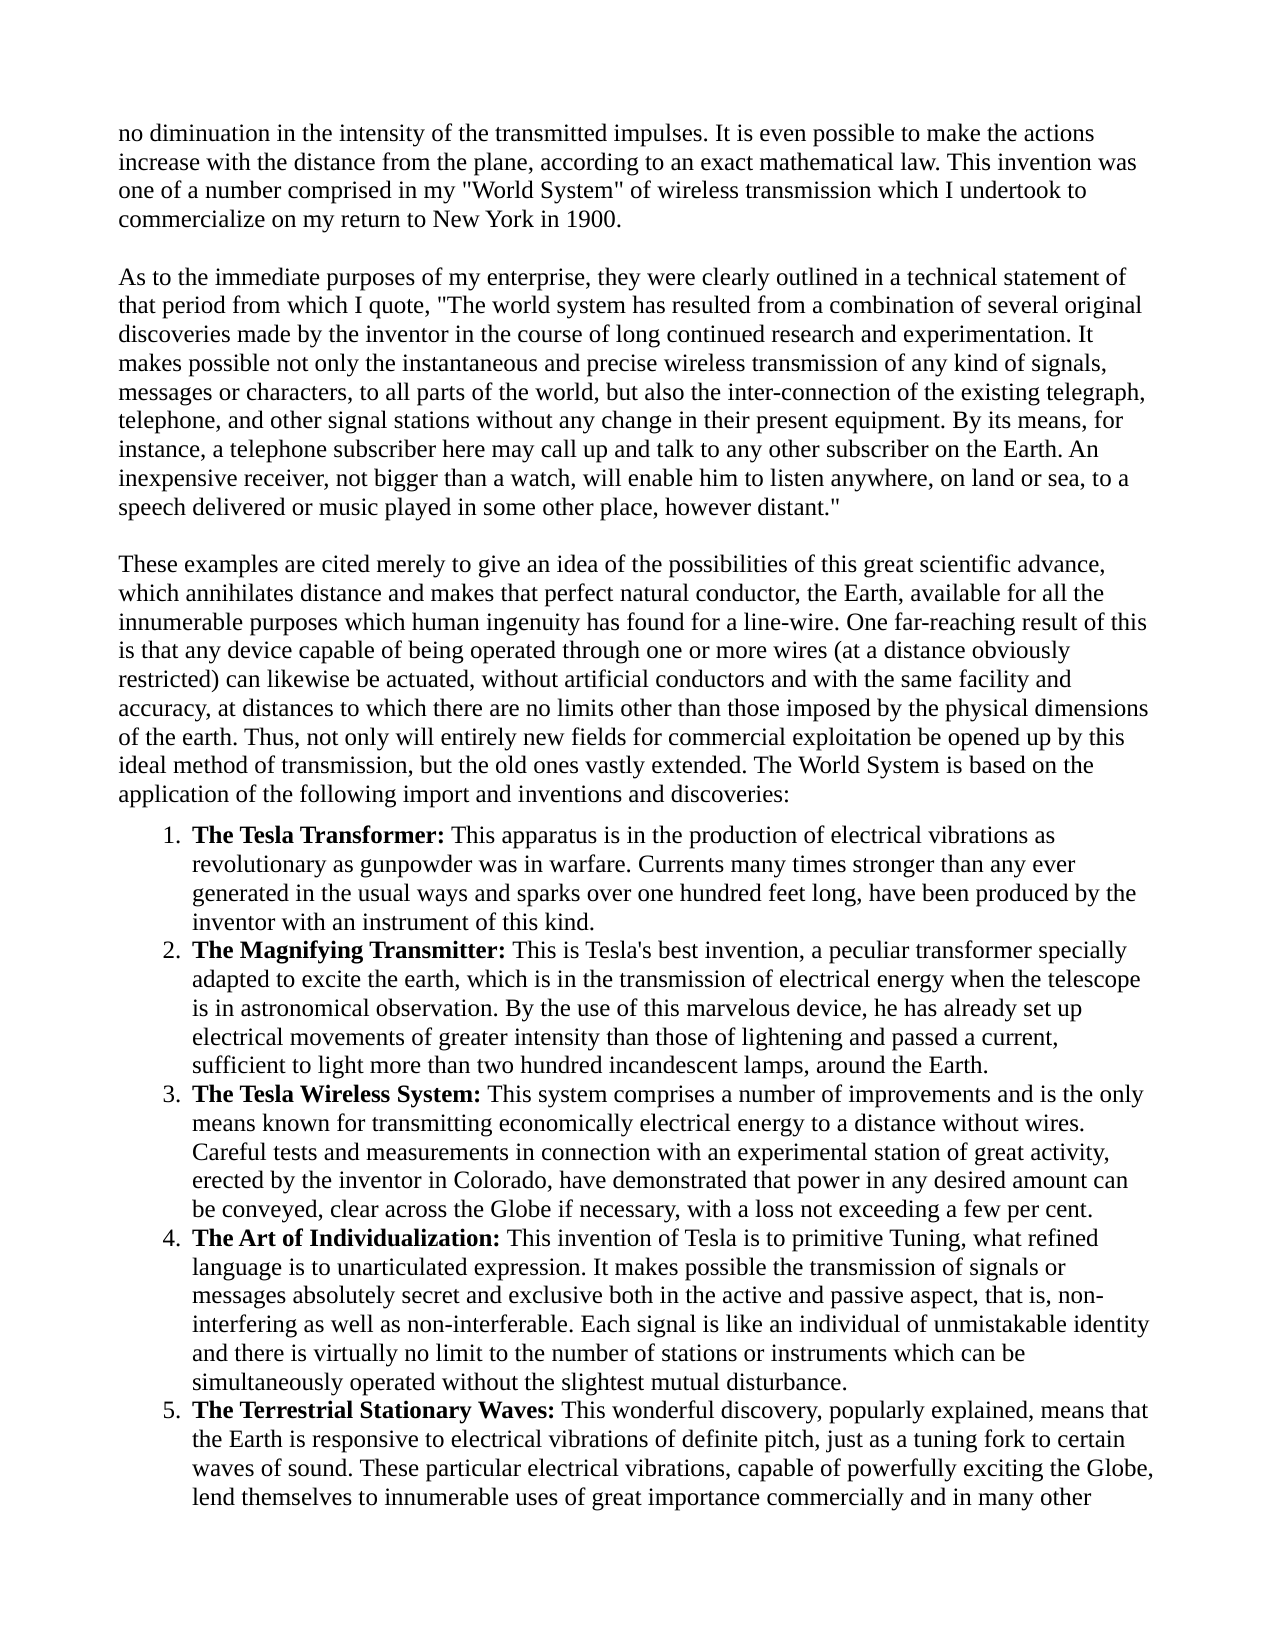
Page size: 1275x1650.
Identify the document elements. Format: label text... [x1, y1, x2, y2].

list The Tesla Transformer: This apparatus is in the production of electrical vibrations as revolutionary as gunpowder was in warfare. Currents many times stronger than any ever generated in the usual ways and sparks over one hundred feet long, have been produced by the inventor with an instrument of this kind. [162, 821, 1157, 936]
list The Terrestrial Stationary Waves: This wonderful discovery, popularly explained, means that the Earth is responsive to electrical vibrations of definite pitch, just as a tuning fork to certain waves of sound. These particular electrical vibrations, capable of powerfully exciting the Globe, lend themselves to innumerable uses of great importance commercially and in many other [162, 1396, 1157, 1511]
text no diminuation in the intensity of the transmitted impulses. It is even possible to make the actions increase with the distance from the plane, according to an exact mathematical law. This invention was one of a number comprised in my "World System" of wireless transmission which I undertook to commercialize on my return to New York in 1900. As to the immediate purposes of my enterprise, they were clearly outlined in a technical statement of that period from which I quote, "The world system has resulted from a combination of several original discoveries made by the inventor in the course of long continued research and experimentation. It makes possible not only the instantaneous and precise wireless transmission of any kind of signals, messages or characters, to all parts of the world, but also the inter-connection of the existing telegraph, telephone, and other signal stations without any change in their present equipment. By its means, for instance, a telephone subscriber here may call up and talk to any other subscriber on the Earth. An inexpensive receiver, not bigger than a watch, will enable him to listen anywhere, on land or sea, to a speech delivered or music played in some other place, however distant." These examples are cited merely to give an idea of the possibilities of this great scientific advance, which annihilates distance and makes that perfect natural conductor, the Earth, available for all the innumerable purposes which human ingenuity has found for a line-wire. One far-reaching result of this is that any device capable of being operated through one or more wires (at a distance obviously restricted) can likewise be actuated, without artificial conductors and with the same facility and accuracy, at distances to which there are no limits other than those imposed by the physical dimensions of the earth. Thus, not only will entirely new fields for commercial exploitation be opened up by this ideal method of transmission, but the old ones vastly extended. The World System is based on the application of the following import and inventions and discoveries: [118, 118, 1157, 808]
list The Art of Individualization: This invention of Tesla is to primitive Tuning, what refined language is to unarticulated expression. It makes possible the transmission of signals or messages absolutely secret and exclusive both in the active and passive aspect, that is, non-interfering as well as non-interferable. Each signal is like an individual of unmistakable identity and there is virtually no limit to the number of stations or instruments which can be simultaneously operated without the slightest mutual disturbance. [162, 1223, 1157, 1396]
list The Tesla Wireless System: This system comprises a number of improvements and is the only means known for transmitting economically electrical energy to a distance without wires. Careful tests and measurements in connection with an experimental station of great activity, erected by the inventor in Colorado, have demonstrated that power in any desired amount can be conveyed, clear across the Globe if necessary, with a loss not exceeding a few per cent. [162, 1079, 1157, 1223]
list The Magnifying Transmitter: This is Tesla's best invention, a peculiar transformer specially adapted to excite the earth, which is in the transmission of electrical energy when the telescope is in astronomical observation. By the use of this marvelous device, he has already set up electrical movements of greater intensity than those of lightening and passed a current, sufficient to light more than two hundred incandescent lamps, around the Earth. [162, 936, 1157, 1079]
